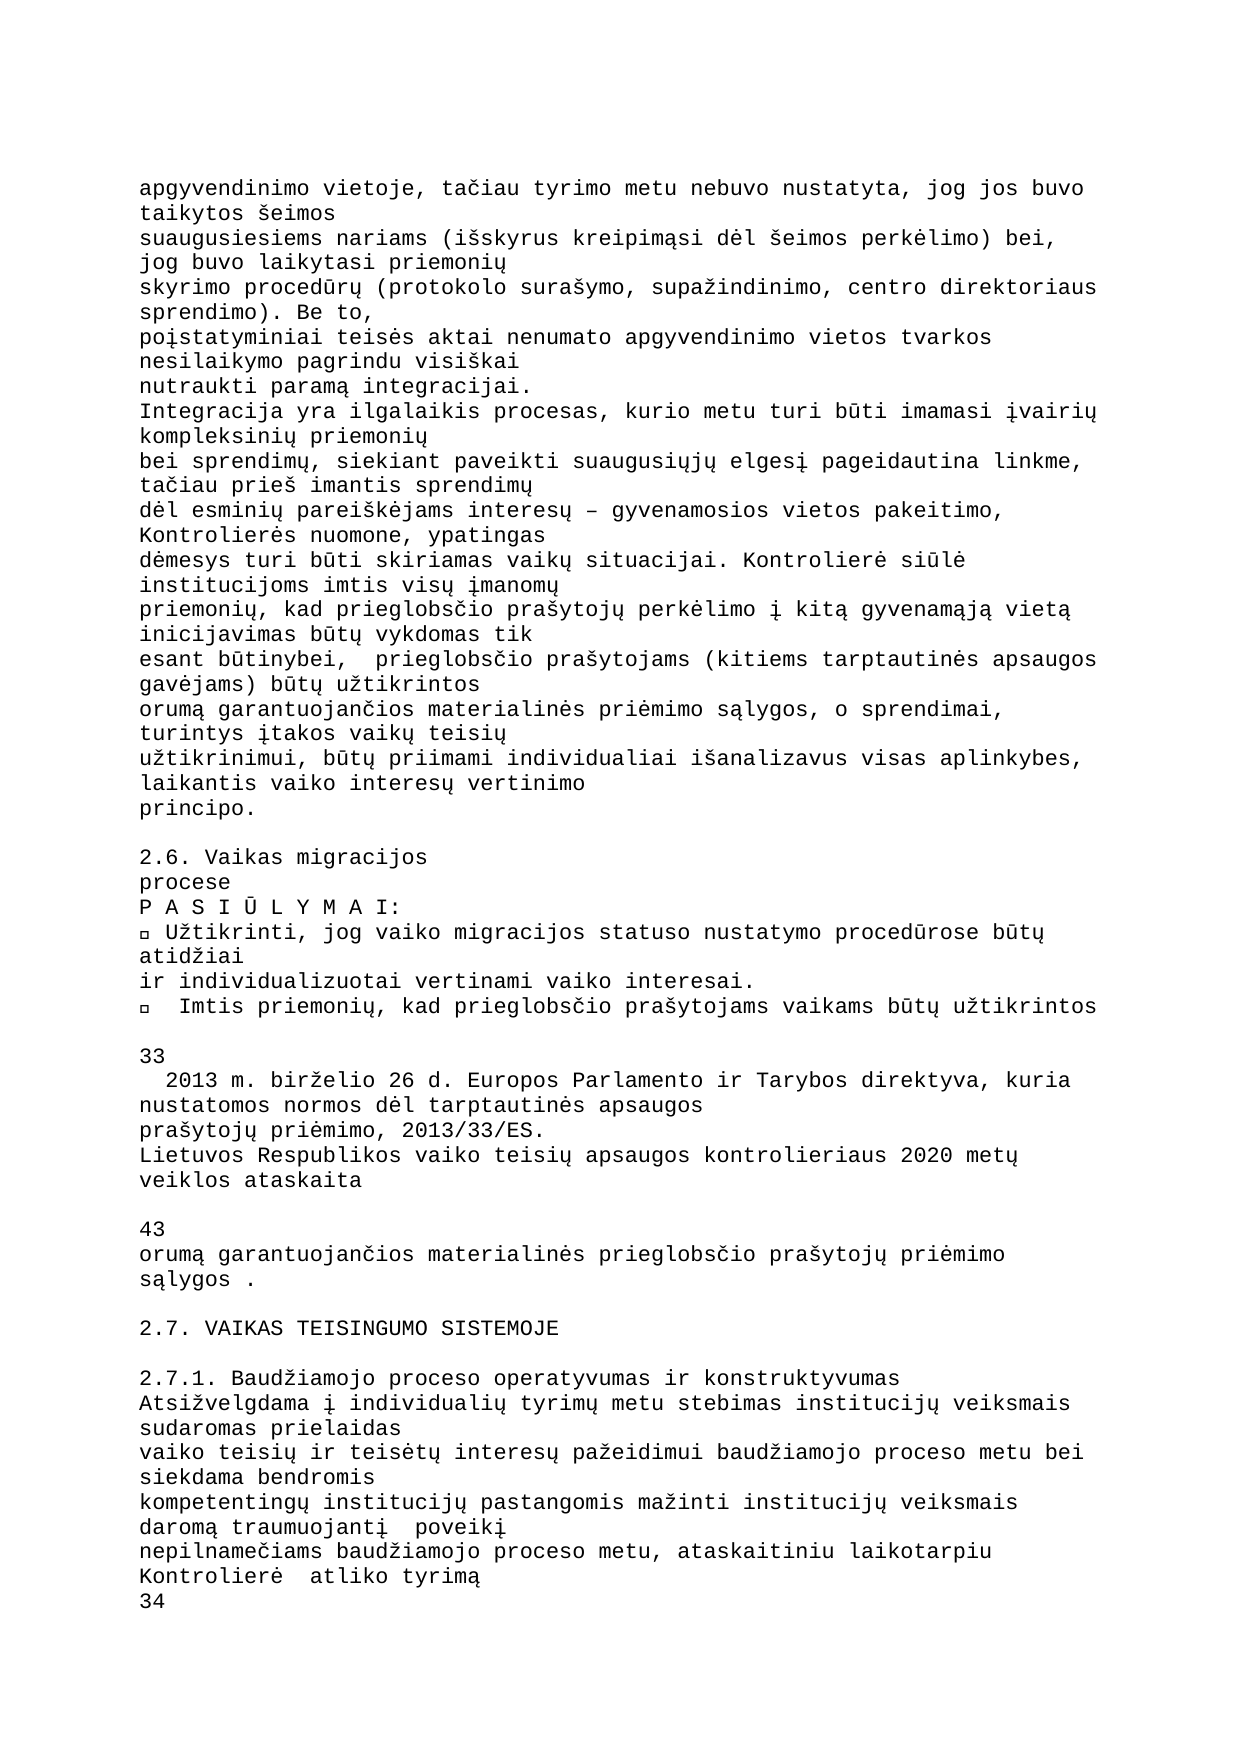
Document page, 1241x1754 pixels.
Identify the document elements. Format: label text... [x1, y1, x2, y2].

text dėl esminių pareiškėjams interesų – gyvenamosios vietos pakeitimo, Kontrolierės nuomone, ypatingas [139, 499, 1101, 549]
text apgyvendinimo vietoje, tačiau tyrimo metu nebuvo nustatyta, jog jos buvo taikytos šeimos [139, 177, 1101, 227]
text vaiko teisių ir teisėtų interesų pažeidimui baudžiamojo proceso metu bei siekdama bendromis [139, 1442, 1101, 1491]
text 43 [139, 1218, 1101, 1243]
text poįstatyminiai teisės aktai nenumato apgyvendinimo vietos tvarkos nesilaikymo pagrindu visiškai [139, 326, 1101, 376]
text esant būtinybei, prieglobsčio prašytojams (kitiems tarptautinės apsaugos gavėjams) būtų užtikrintos [139, 648, 1101, 698]
text ir individualizuotai vertinami vaiko interesai. [139, 971, 1101, 995]
text 2.6. Vaikas migracijos [139, 847, 1101, 871]
text  Imtis priemonių, kad prieglobsčio prašytojams vaikams būtų užtikrintos [139, 995, 1101, 1020]
text Atsižvelgdama į individualių tyrimų metu stebimas institucijų veiksmais sudaromas prielaidas [139, 1392, 1101, 1442]
text Integracija yra ilgalaikis procesas, kurio metu turi būti imamasi įvairių kompleksinių priemonių [139, 400, 1101, 450]
text dėmesys turi būti skiriamas vaikų situacijai. Kontrolierė siūlė institucijoms imtis visų įmanomų [139, 549, 1101, 599]
text nepilnamečiams baudžiamojo proceso metu, ataskaitiniu laikotarpiu Kontrolierė atliko tyrimą [139, 1541, 1101, 1590]
text 2.7.1. Baudžiamojo proceso operatyvumas ir konstruktyvumas [139, 1367, 1101, 1392]
text  Užtikrinti, jog vaiko migracijos statuso nustatymo procedūrose būtų atidžiai [139, 921, 1101, 971]
text skyrimo procedūrų (protokolo surašymo, supažindinimo, centro direktoriaus sprendimo). Be to, [139, 276, 1101, 326]
text 2.7. VAIKAS TEISINGUMO SISTEMOJE [139, 1318, 1101, 1342]
text P A S I Ū L Y M A I: [139, 896, 1101, 921]
text užtikrinimui, būtų priimami individualiai išanalizavus visas aplinkybes, laikantis vaiko interesų vertinimo [139, 747, 1101, 797]
text bei sprendimų, siekiant paveikti suaugusiųjų elgesį pageidautina linkme, tačiau prieš imantis sprendimų [139, 450, 1101, 499]
text 33 [139, 1045, 1101, 1070]
text kompetentingų institucijų pastangomis mažinti institucijų veiksmais daromą traumuojantį poveikį [139, 1491, 1101, 1541]
text principo. [139, 797, 1101, 822]
text Lietuvos Respublikos vaiko teisių apsaugos kontrolieriaus 2020 metų veiklos ataskaita [139, 1144, 1101, 1194]
text priemonių, kad prieglobsčio prašytojų perkėlimo į kitą gyvenamąją vietą inicijavimas būtų vykdomas tik [139, 599, 1101, 648]
text 34 [139, 1590, 1101, 1615]
text nutraukti paramą integracijai. [139, 376, 1101, 400]
text orumą garantuojančios materialinės prieglobsčio prašytojų priėmimo sąlygos . [139, 1243, 1101, 1293]
text procese [139, 871, 1101, 896]
text 2013 m. birželio 26 d. Europos Parlamento ir Tarybos direktyva, kuria nustatomos normos dėl tarptautinės apsaugos [139, 1070, 1101, 1119]
text suaugusiesiems nariams (išskyrus kreipimąsi dėl šeimos perkėlimo) bei, jog buvo laikytasi priemonių [139, 227, 1101, 276]
text orumą garantuojančios materialinės priėmimo sąlygos, o sprendimai, turintys įtakos vaikų teisių [139, 698, 1101, 747]
text prašytojų priėmimo, 2013/33/ES. [139, 1119, 1101, 1144]
